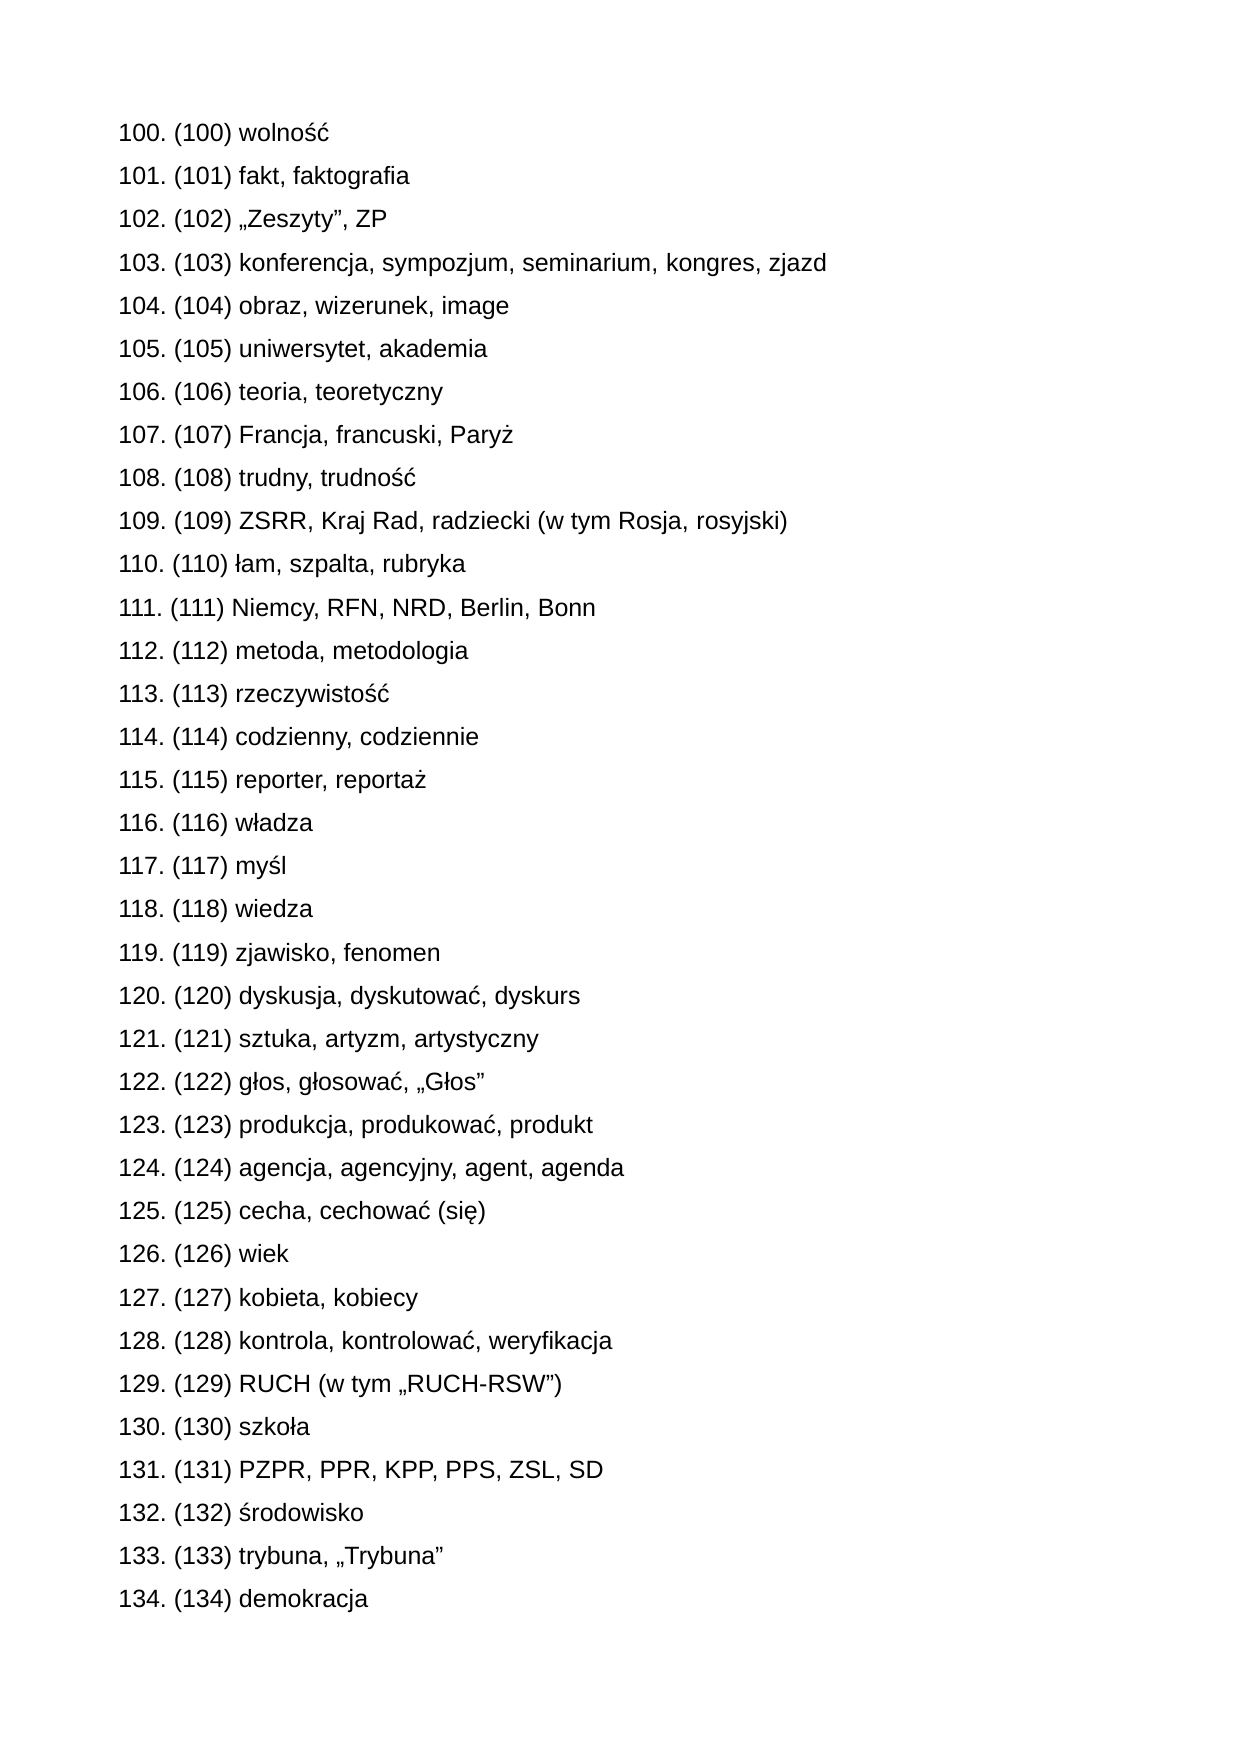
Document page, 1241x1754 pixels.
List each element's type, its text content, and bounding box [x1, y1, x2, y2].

text 117. (117) myśl [118, 851, 1122, 880]
text 134. (134) demokracja [118, 1584, 1122, 1613]
text 101. (101) fakt, faktografia [118, 161, 1122, 190]
text 106. (106) teoria, teoretyczny [118, 377, 1122, 406]
text 113. (113) rzeczywistość [118, 679, 1122, 707]
text 119. (119) zjawisko, fenomen [118, 937, 1122, 966]
text 124. (124) agencja, agencyjny, agent, agenda [118, 1153, 1122, 1182]
text 115. (115) reporter, reportaż [118, 765, 1122, 794]
text 122. (122) głos, głosować, „Głos” [118, 1067, 1122, 1096]
text 120. (120) dyskusja, dyskutować, dyskurs [118, 981, 1122, 1009]
text 131. (131) PZPR, PPR, KPP, PPS, ZSL, SD [118, 1455, 1122, 1484]
text 108. (108) trudny, trudność [118, 463, 1122, 492]
text 121. (121) sztuka, artyzm, artystyczny [118, 1024, 1122, 1052]
text 109. (109) ZSRR, Kraj Rad, radziecki (w tym Rosja, rosyjski) [118, 506, 1122, 535]
text 133. (133) trybuna, „Trybuna” [118, 1541, 1122, 1570]
text 123. (123) produkcja, produkować, produkt [118, 1110, 1122, 1139]
text 100. (100) wolność [118, 118, 1122, 147]
text 132. (132) środowisko [118, 1498, 1122, 1527]
text 116. (116) władza [118, 808, 1122, 837]
text 125. (125) cecha, cechować (się) [118, 1196, 1122, 1225]
text 112. (112) metoda, metodologia [118, 636, 1122, 664]
text 102. (102) „Zeszyty”, ZP [118, 204, 1122, 233]
text 110. (110) łam, szpalta, rubryka [118, 549, 1122, 578]
text 114. (114) codzienny, codziennie [118, 722, 1122, 751]
text 104. (104) obraz, wizerunek, image [118, 291, 1122, 319]
text 126. (126) wiek [118, 1239, 1122, 1268]
text 128. (128) kontrola, kontrolować, weryfikacja [118, 1326, 1122, 1354]
text 103. (103) konferencja, sympozjum, seminarium, kongres, zjazd [118, 247, 1122, 276]
text 127. (127) kobieta, kobiecy [118, 1282, 1122, 1311]
text 111. (111) Niemcy, RFN, NRD, Berlin, Bonn [118, 592, 1122, 621]
text 130. (130) szkoła [118, 1412, 1122, 1441]
text 129. (129) RUCH (w tym „RUCH-RSW”) [118, 1369, 1122, 1397]
text 105. (105) uniwersytet, akademia [118, 334, 1122, 362]
text 107. (107) Francja, francuski, Paryż [118, 420, 1122, 449]
text 118. (118) wiedza [118, 894, 1122, 923]
